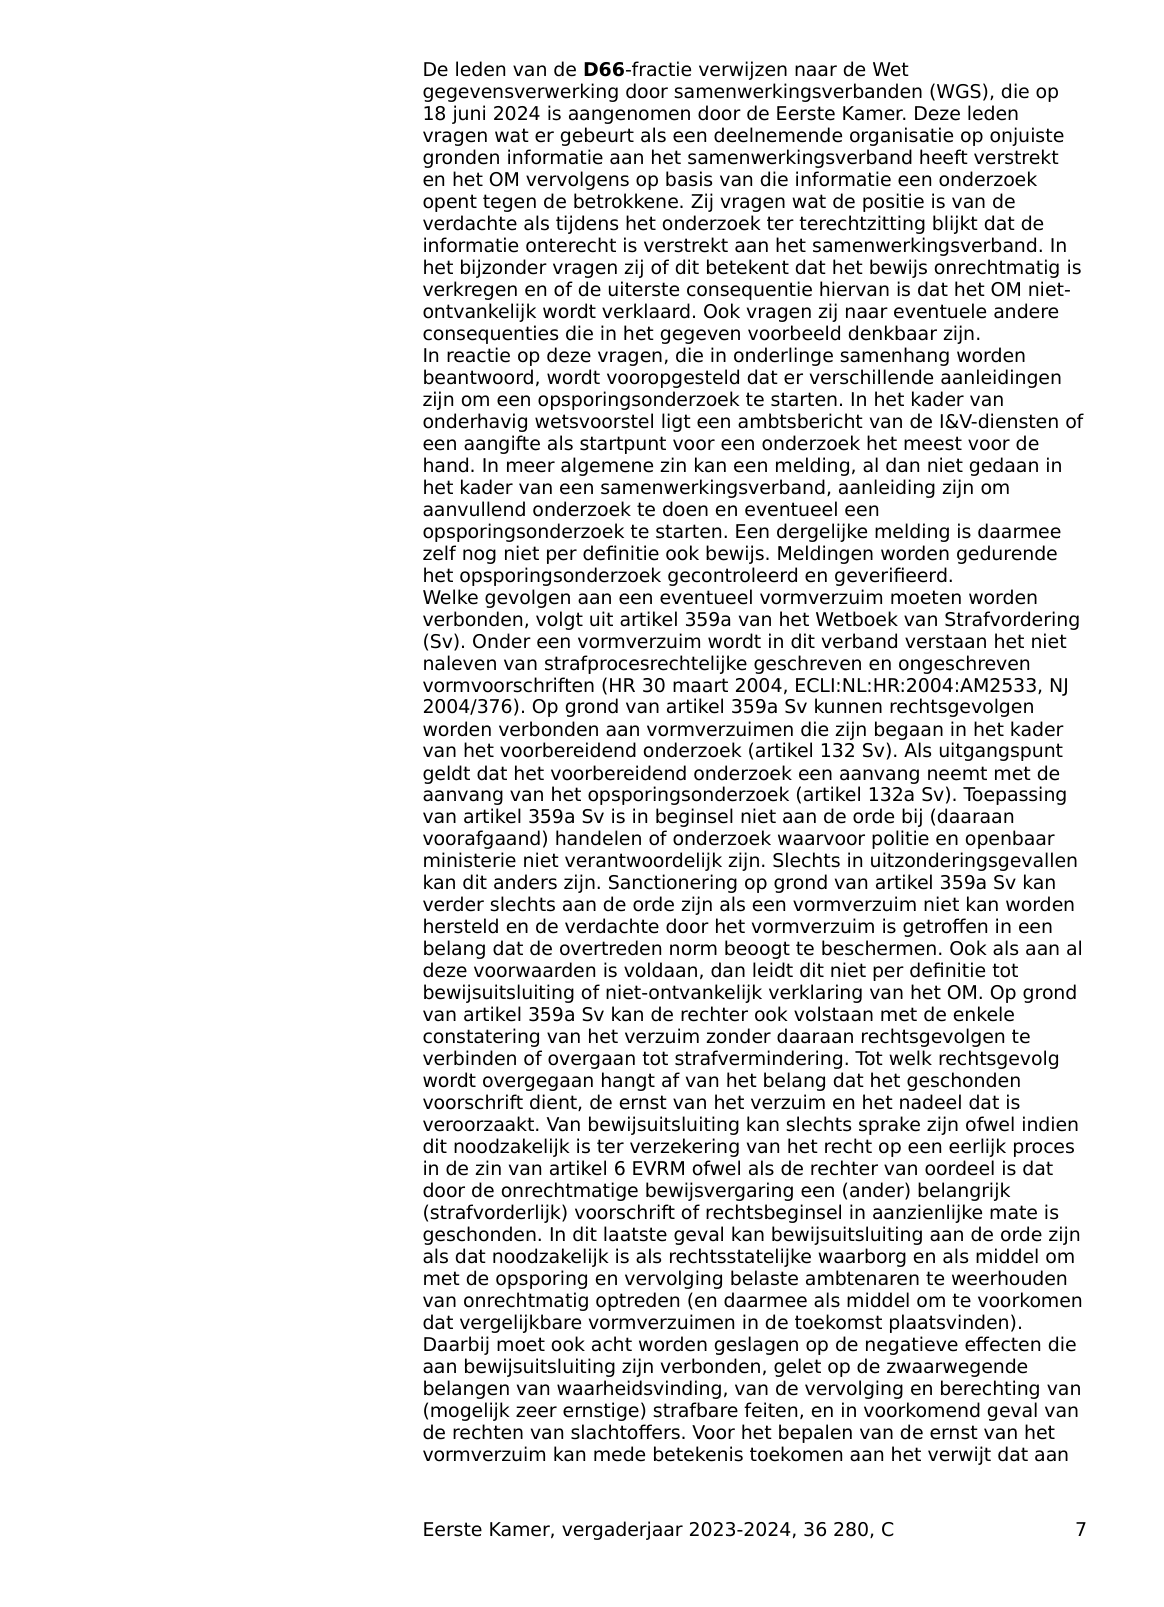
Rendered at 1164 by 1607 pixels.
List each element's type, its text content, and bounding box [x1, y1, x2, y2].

text De leden van de D66-fractie verwijzen naar de Wet gegevensverwerking door samenwerkingsverbanden (WGS), die op 18 juni 2024 is aangenomen door de Eerste Kamer. Deze leden vragen wat er gebeurt als een deelnemende organisatie op onjuiste gronden informatie aan het samenwerkingsverband heeft verstrekt en het OM vervolgens op basis van die informatie een onderzoek opent tegen de betrokkene. Zij vragen wat de positie is van de verdachte als tijdens het onderzoek ter terechtzitting blijkt dat de informatie onterecht is verstrekt aan het samenwerkingsverband. In het bijzonder vragen zij of dit betekent dat het bewijs onrechtmatig is verkregen en of de uiterste consequentie hiervan is dat het OM niet-ontvankelijk wordt verklaard. Ook vragen zij naar eventuele andere consequenties die in het gegeven voorbeeld denkbaar zijn. [422, 59, 1087, 345]
text Welke gevolgen aan een eventueel vormverzuim moeten worden verbonden, volgt uit artikel 359a van het Wetboek van Strafvordering (Sv). Onder een vormverzuim wordt in dit verband verstaan het niet naleven van strafprocesrechtelijke geschreven en ongeschreven vormvoorschriften (HR 30 maart 2004, ECLI:NL:HR:2004:AM2533, NJ 2004/376). Op grond van artikel 359a Sv kunnen rechtsgevolgen worden verbonden aan vormverzuimen die zijn begaan in het kader van het voorbereidend onderzoek (artikel 132 Sv). Als uitgangspunt geldt dat het voorbereidend onderzoek een aanvang neemt met de aanvang van het opsporingsonderzoek (artikel 132a Sv). Toepassing van artikel 359a Sv is in beginsel niet aan de orde bij (daaraan voorafgaand) handelen of onderzoek waarvoor politie en openbaar ministerie niet verantwoordelijk zijn. Slechts in uitzonderingsgevallen kan dit anders zijn. Sanctionering op grond van artikel 359a Sv kan verder slechts aan de orde zijn als een vormverzuim niet kan worden hersteld en de verdachte door het vormverzuim is getroffen in een belang dat de overtreden norm beoogt te beschermen. Ook als aan al deze voorwaarden is voldaan, dan leidt dit niet per definitie tot bewijsuitsluiting of niet-ontvankelijk verklaring van het OM. Op grond van artikel 359a Sv kan de rechter ook volstaan met de enkele constatering van het verzuim zonder daaraan rechtsgevolgen te verbinden of overgaan tot strafvermindering. Tot welk rechtsgevolg wordt overgegaan hangt af van het belang dat het geschonden voorschrift dient, de ernst van het verzuim en het nadeel dat is veroorzaakt. Van bewijsuitsluiting kan slechts sprake zijn ofwel indien dit noodzakelijk is ter verzekering van het recht op een eerlijk proces in de zin van artikel 6 EVRM ofwel als de rechter van oordeel is dat door de onrechtmatige bewijsvergaring een (ander) belangrijk (strafvorderlijk) voorschrift of rechtsbeginsel in aanzienlijke mate is geschonden. In dit laatste geval kan bewijsuitsluiting aan de orde zijn als dat noodzakelijk is als rechtsstatelijke waarborg en als middel om met de opsporing en vervolging belaste ambtenaren te weerhouden van onrechtmatig optreden (en daarmee als middel om te voorkomen dat vergelijkbare vormverzuimen in de toekomst plaatsvinden). Daarbij moet ook acht worden geslagen op de negatieve effecten die aan bewijsuitsluiting zijn verbonden, gelet op de zwaarwegende belangen van waarheidsvinding, van de vervolging en berechting van (mogelijk zeer ernstige) strafbare feiten, en in voorkomend geval van de rechten van slachtoffers. Voor het bepalen van de ernst van het vormverzuim kan mede betekenis toekomen aan het verwijt dat aan [422, 587, 1087, 1466]
text In reactie op deze vragen, die in onderlinge samenhang worden beantwoord, wordt vooropgesteld dat er verschillende aanleidingen zijn om een opsporingsonderzoek te starten. In het kader van onderhavig wetsvoorstel ligt een ambtsbericht van de I&V-diensten of een aangifte als startpunt voor een onderzoek het meest voor de hand. In meer algemene zin kan een melding, al dan niet gedaan in het kader van een samenwerkingsverband, aanleiding zijn om aanvullend onderzoek te doen en eventueel een opsporingsonderzoek te starten. Een dergelijke melding is daarmee zelf nog niet per definitie ook bewijs. Meldingen worden gedurende het opsporingsonderzoek gecontroleerd en geverifieerd. [422, 345, 1087, 587]
